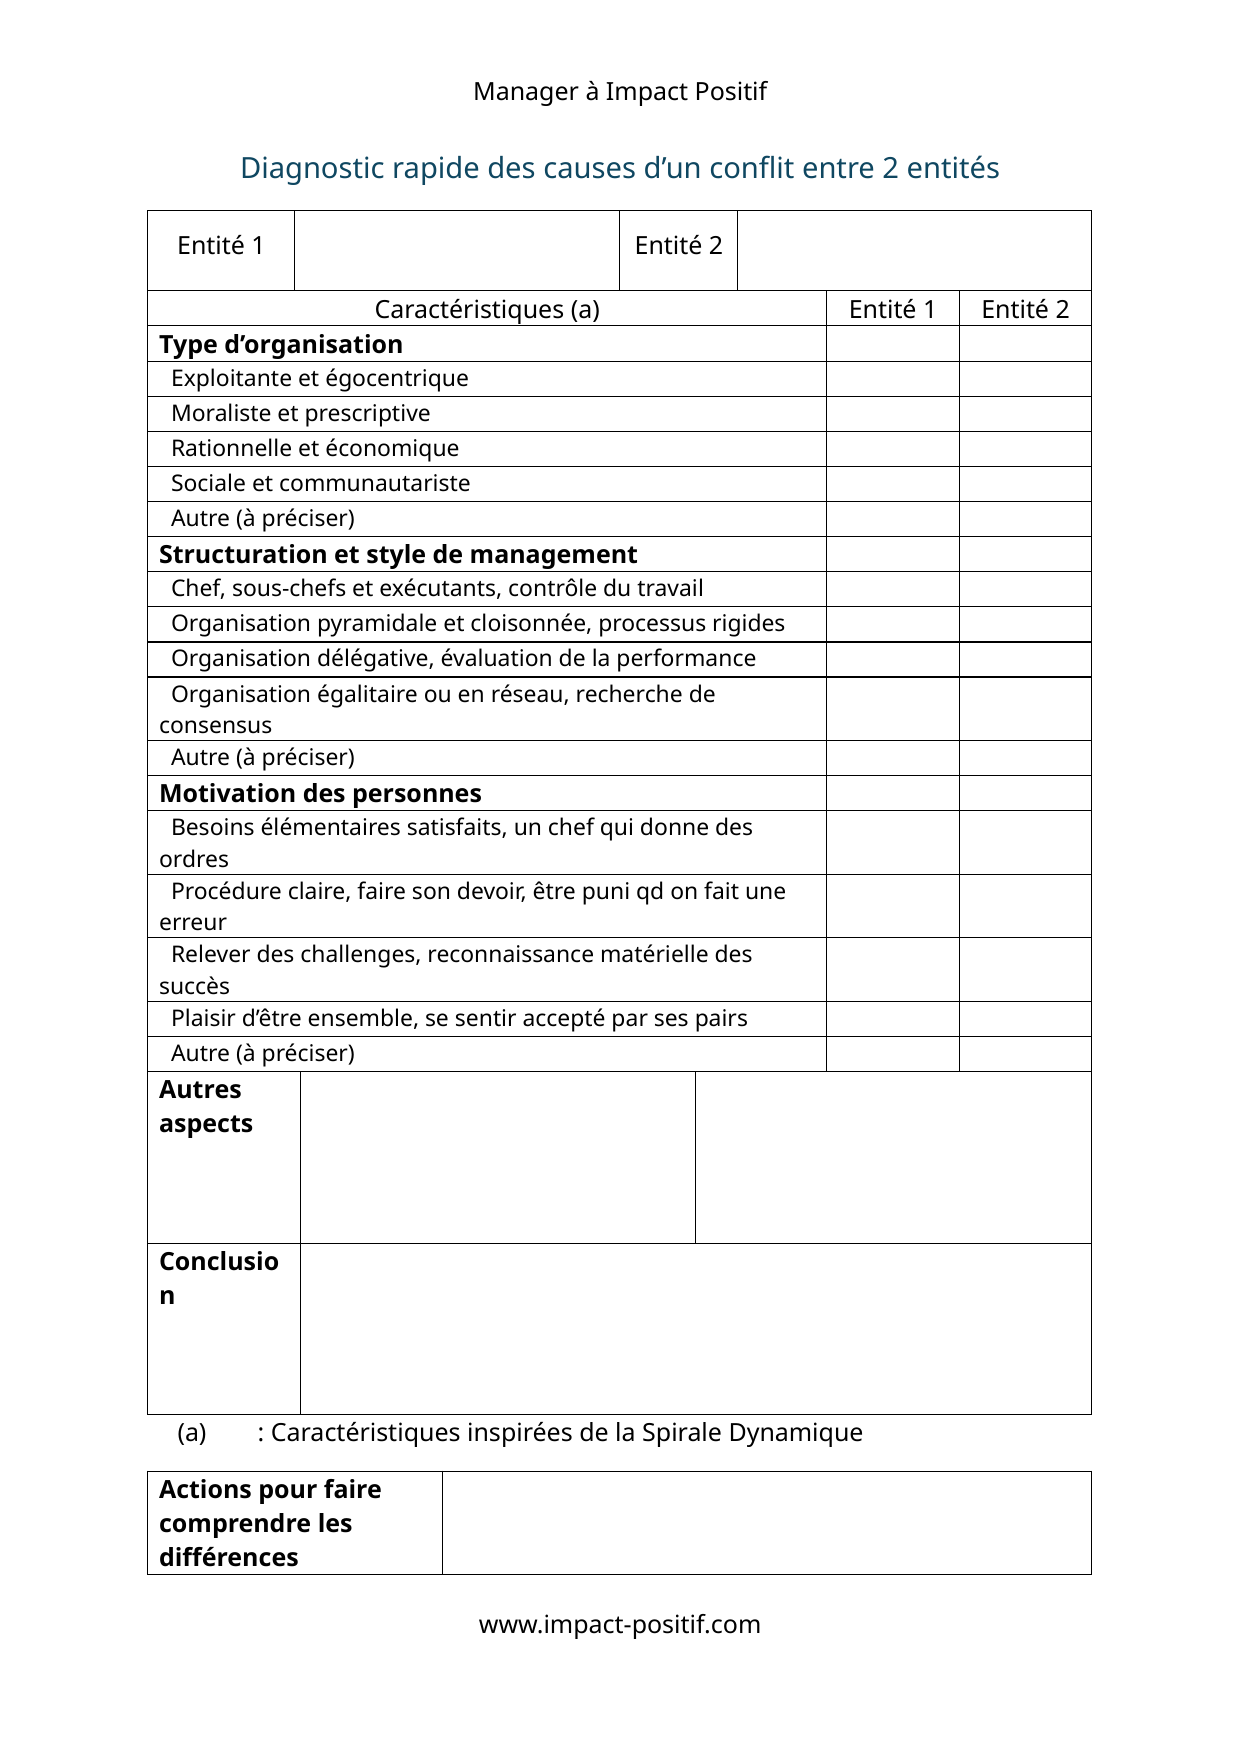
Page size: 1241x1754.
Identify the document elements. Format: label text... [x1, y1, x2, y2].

table_cell Autre (à préciser) [148, 1037, 826, 1071]
table_cell Conclusion [148, 1244, 300, 1414]
table_cell [960, 938, 1091, 1001]
table_cell [827, 776, 959, 810]
table_cell [960, 537, 1091, 571]
table_cell Sociale et communautariste [148, 467, 826, 501]
table_cell [960, 572, 1091, 606]
table_cell Moraliste et prescriptive [148, 397, 826, 431]
table_cell [827, 1037, 959, 1071]
table_cell [696, 1072, 1091, 1242]
table_cell Plaisir d’être ensemble, se sentir accepté par ses pairs [148, 1002, 826, 1036]
table_cell [827, 432, 959, 466]
table_cell [827, 643, 959, 676]
table_cell Relever des challenges, reconnaissance matérielle des succès [148, 938, 826, 1001]
table_cell [960, 643, 1091, 676]
table_cell Autre (à préciser) [148, 502, 826, 536]
table_cell [827, 811, 959, 874]
text Diagnostic rapide des causes d’un conflit entre 2 entités [148, 148, 1093, 187]
table_cell [827, 875, 959, 937]
table_cell [960, 1037, 1091, 1071]
table_cell Rationnelle et économique [148, 432, 826, 466]
table_cell [960, 776, 1091, 810]
table_header [443, 1472, 1091, 1574]
table_cell [827, 938, 959, 1001]
table_cell [301, 1244, 1091, 1414]
table_cell Entité 2 [960, 291, 1091, 325]
table_cell Organisation pyramidale et cloisonnée, processus rigides [148, 607, 826, 641]
table_cell [827, 678, 959, 740]
table_cell [960, 502, 1091, 536]
table_header Entité 2 [620, 211, 737, 290]
table_cell [960, 326, 1091, 361]
table_cell Motivation des personnes [148, 776, 826, 810]
table_cell [827, 467, 959, 501]
table_cell [827, 607, 959, 641]
table_header [738, 211, 1091, 290]
table_cell [960, 741, 1091, 775]
table_cell [827, 326, 959, 361]
table_cell [960, 362, 1091, 396]
list : Caractéristiques inspirées de la Spirale Dynamique [177, 1415, 1093, 1449]
table_cell Type d’organisation [148, 326, 826, 361]
table_cell [960, 607, 1091, 641]
table_cell [960, 875, 1091, 937]
table_cell [827, 362, 959, 396]
table_cell [960, 811, 1091, 874]
table_cell Autre (à préciser) [148, 741, 826, 775]
table_cell [960, 432, 1091, 466]
table_cell Structuration et style de management [148, 537, 826, 571]
table_cell [827, 397, 959, 431]
table_cell Organisation égalitaire ou en réseau, recherche de consensus [148, 678, 826, 740]
table_cell [827, 1002, 959, 1036]
table_cell Exploitante et égocentrique [148, 362, 826, 396]
table_cell [960, 467, 1091, 501]
table_cell [827, 537, 959, 571]
table_cell Besoins élémentaires satisfaits, un chef qui donne des ordres [148, 811, 826, 874]
table_cell [960, 678, 1091, 740]
table_cell Caractéristiques (a) [148, 291, 826, 325]
table_cell Organisation délégative, évaluation de la performance [148, 643, 826, 676]
table_header [295, 211, 619, 290]
table_cell [301, 1072, 695, 1242]
table_cell Chef, sous-chefs et exécutants, contrôle du travail [148, 572, 826, 606]
table_cell [827, 502, 959, 536]
table_cell [960, 1002, 1091, 1036]
table_cell [827, 741, 959, 775]
table_header Entité 1 [148, 211, 294, 290]
table_cell Entité 1 [827, 291, 959, 325]
table_cell Autres aspects [148, 1072, 300, 1242]
table_header Actions pour faire comprendre les différences [148, 1472, 442, 1574]
table_cell [827, 572, 959, 606]
table_cell [960, 397, 1091, 431]
table_cell Procédure claire, faire son devoir, être puni qd on fait une erreur [148, 875, 826, 937]
